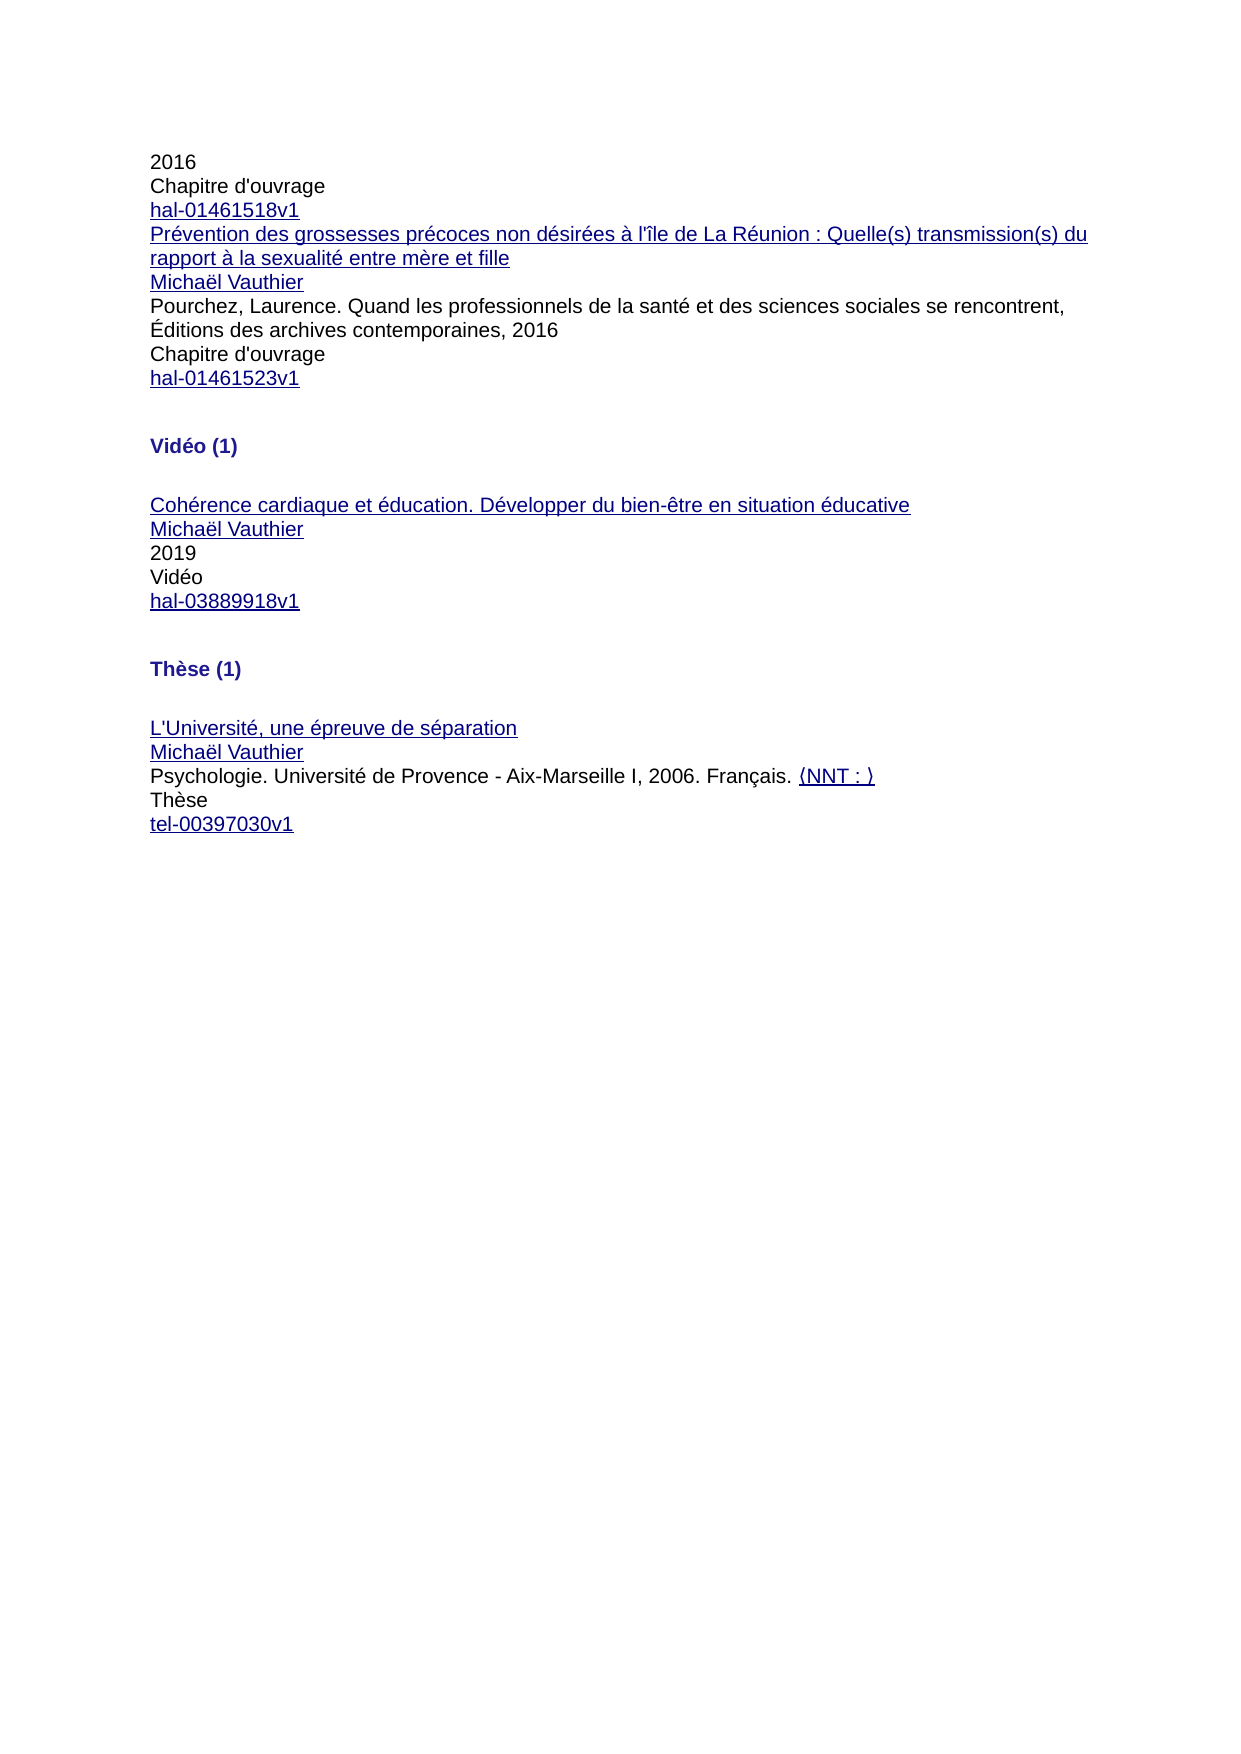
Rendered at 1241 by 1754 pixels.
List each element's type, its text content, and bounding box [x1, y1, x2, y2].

table_header Cohérence cardiaque et éducation. Développer du bien-être en situation éducative Michaël Vauthier 2019 Vidéo hal-03889918v1 [150, 493, 1090, 612]
table_cell D’une éthique de la relation à une éthique du lien pédagogique Michaël Vauthier Marsollier, Christophe. L’éthique relationnelle, une boussole pour l’enseignant, Éd Canopé, pp.47--54, 2016 Chapitre d'ouvrage hal-01461518v1 [150, 150, 1090, 222]
subtitle Thèse (1) [150, 657, 1090, 681]
table_cell Prévention des grossesses précoces non désirées à l'île de La Réunion : Quelle(s) transmission(s) du rapport à la sexualité entre mère et fille Michaël Vauthier Pourchez, Laurence. Quand les professionnels de la santé et des sciences sociales se rencontrent, Éditions des archives contemporaines, 2016 Chapitre d'ouvrage hal-01461523v1 [150, 222, 1090, 389]
subtitle Vidéo (1) [150, 434, 1090, 458]
table_header L'Université, une épreuve de séparation Michaël Vauthier Psychologie. Université de Provence - Aix-Marseille I, 2006. Français. ⟨NNT : ⟩ Thèse tel-00397030v1 [150, 716, 1090, 835]
